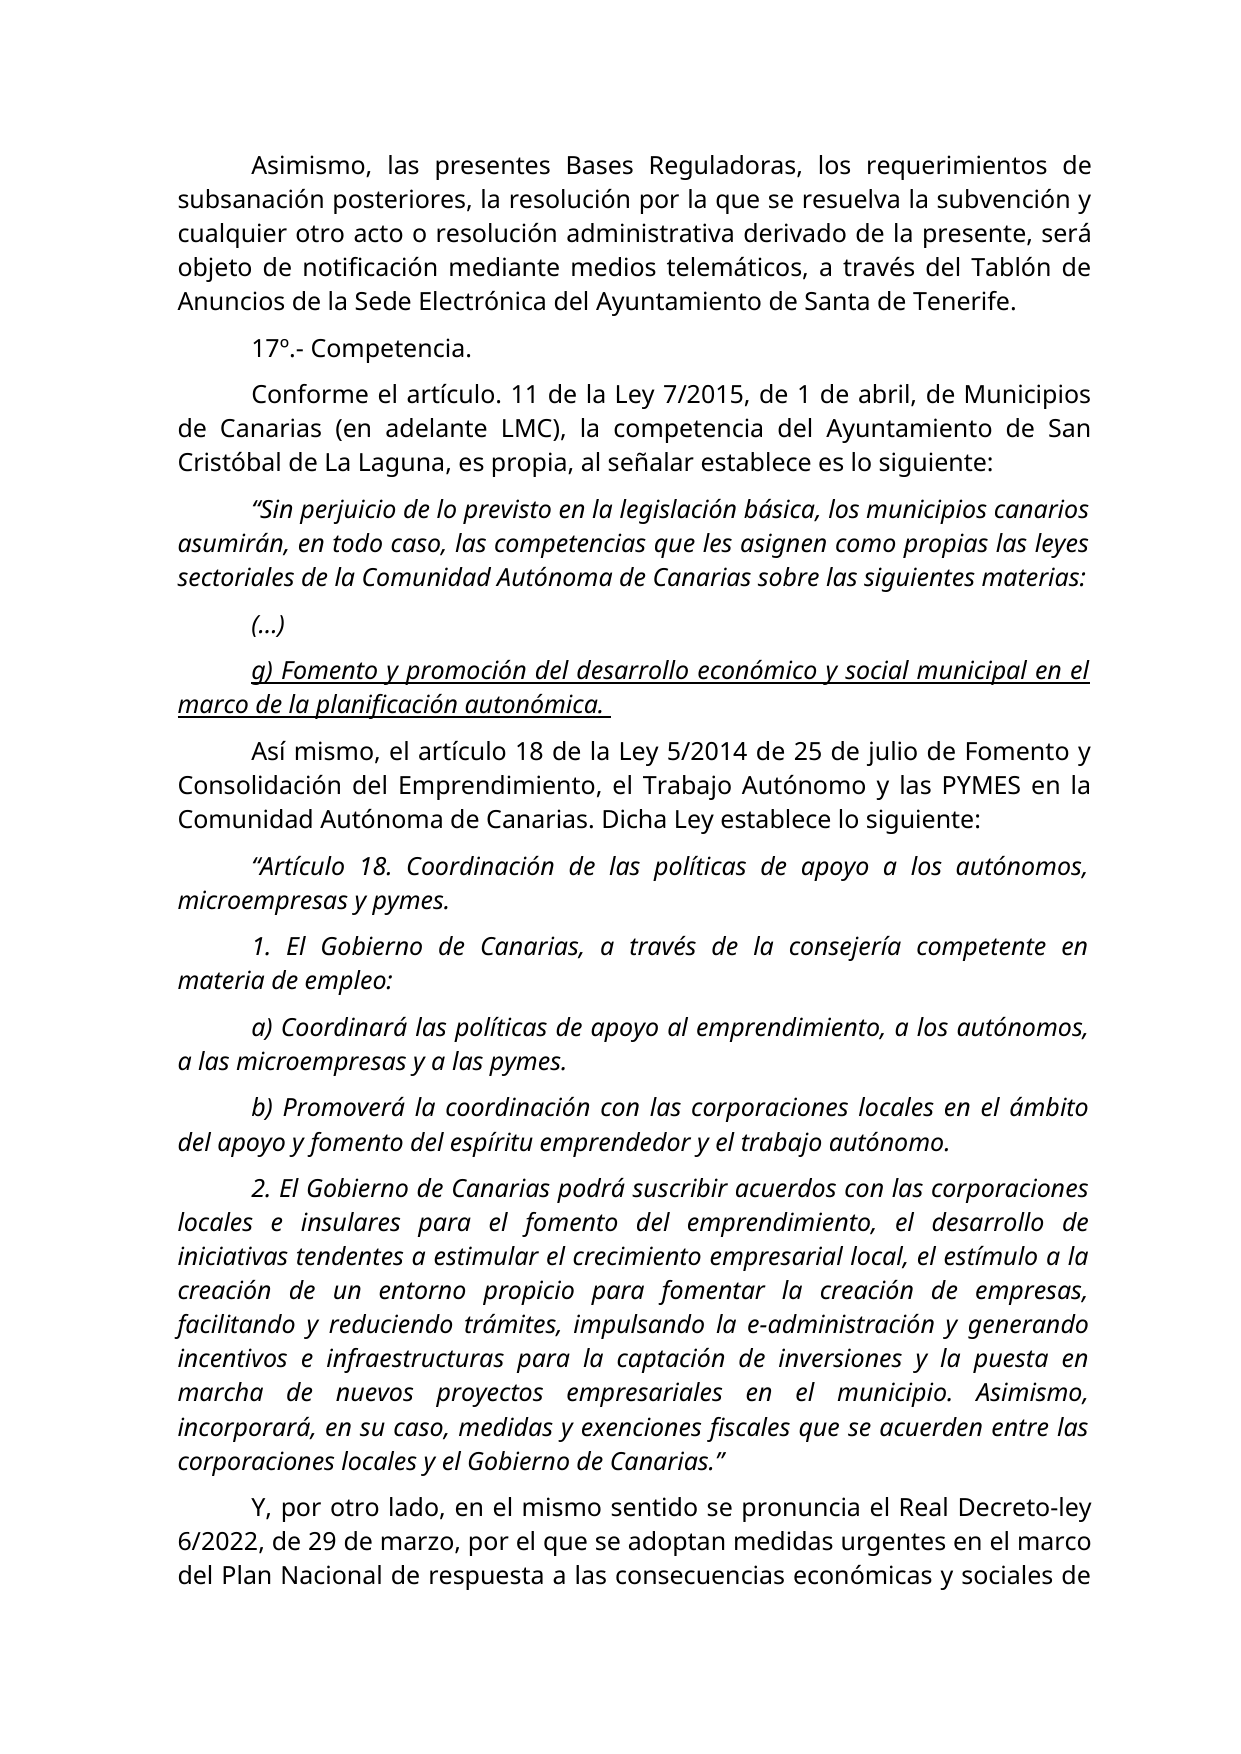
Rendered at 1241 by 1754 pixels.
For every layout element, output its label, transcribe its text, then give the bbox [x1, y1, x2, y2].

text (…) [177, 606, 1093, 640]
text Conforme el artículo. 11 de la Ley 7/2015, de 1 de abril, de Municipios de Canarias (en adelante LMC), la competencia del Ayuntamiento de San Cristóbal de La Laguna, es propia, al señalar establece es lo siguiente: [177, 377, 1093, 479]
text g) Fomento y promoción del desarrollo económico y social municipal en el marco de la planificación autonómica. [177, 653, 1093, 721]
text “Sin perjuicio de lo previsto en la legislación básica, los municipios canarios asumirán, en todo caso, las competencias que les asignen como propias las leyes sectoriales de la Comunidad Autónoma de Canarias sobre las siguientes materias: [177, 492, 1093, 594]
text “Artículo 18. Coordinación de las políticas de apoyo a los autónomos, microempresas y pymes. [177, 848, 1093, 916]
text Y, por otro lado, en el mismo sentido se pronuncia el Real Decreto-ley 6/2022, de 29 de marzo, por el que se adoptan medidas urgentes en el marco del Plan Nacional de respuesta a las consecuencias económicas y sociales de [177, 1490, 1093, 1592]
text Asimismo, las presentes Bases Reguladoras, los requerimientos de subsanación posteriores, la resolución por la que se resuelva la subvención y cualquier otro acto o resolución administrativa derivado de la presente, será objeto de notificación mediante medios telemáticos, a través del Tablón de Anuncios de la Sede Electrónica del Ayuntamiento de Santa de Tenerife. [177, 148, 1093, 318]
text a) Coordinará las políticas de apoyo al emprendimiento, a los autónomos, a las microempresas y a las pymes. [177, 1009, 1093, 1078]
text 1. El Gobierno de Canarias, a través de la consejería competente en materia de empleo: [177, 929, 1093, 997]
text 17º.- Competencia. [177, 330, 1093, 364]
text Así mismo, el artículo 18 de la Ley 5/2014 de 25 de julio de Fomento y Consolidación del Emprendimiento, el Trabajo Autónomo y las PYMES en la Comunidad Autónoma de Canarias. Dicha Ley establece lo siguiente: [177, 733, 1093, 836]
text 2. El Gobierno de Canarias podrá suscribir acuerdos con las corporaciones locales e insulares para el fomento del emprendimiento, el desarrollo de iniciativas tendentes a estimular el crecimiento empresarial local, el estímulo a la creación de un entorno propicio para fomentar la creación de empresas, facilitando y reduciendo trámites, impulsando la e-administración y generando incentivos e infraestructuras para la captación de inversiones y la puesta en marcha de nuevos proyectos empresariales en el municipio. Asimismo, incorporará, en su caso, medidas y exenciones fiscales que se acuerden entre las corporaciones locales y el Gobierno de Canarias.” [177, 1171, 1093, 1477]
text b) Promoverá la coordinación con las corporaciones locales en el ámbito del apoyo y fomento del espíritu emprendedor y el trabajo autónomo. [177, 1090, 1093, 1158]
